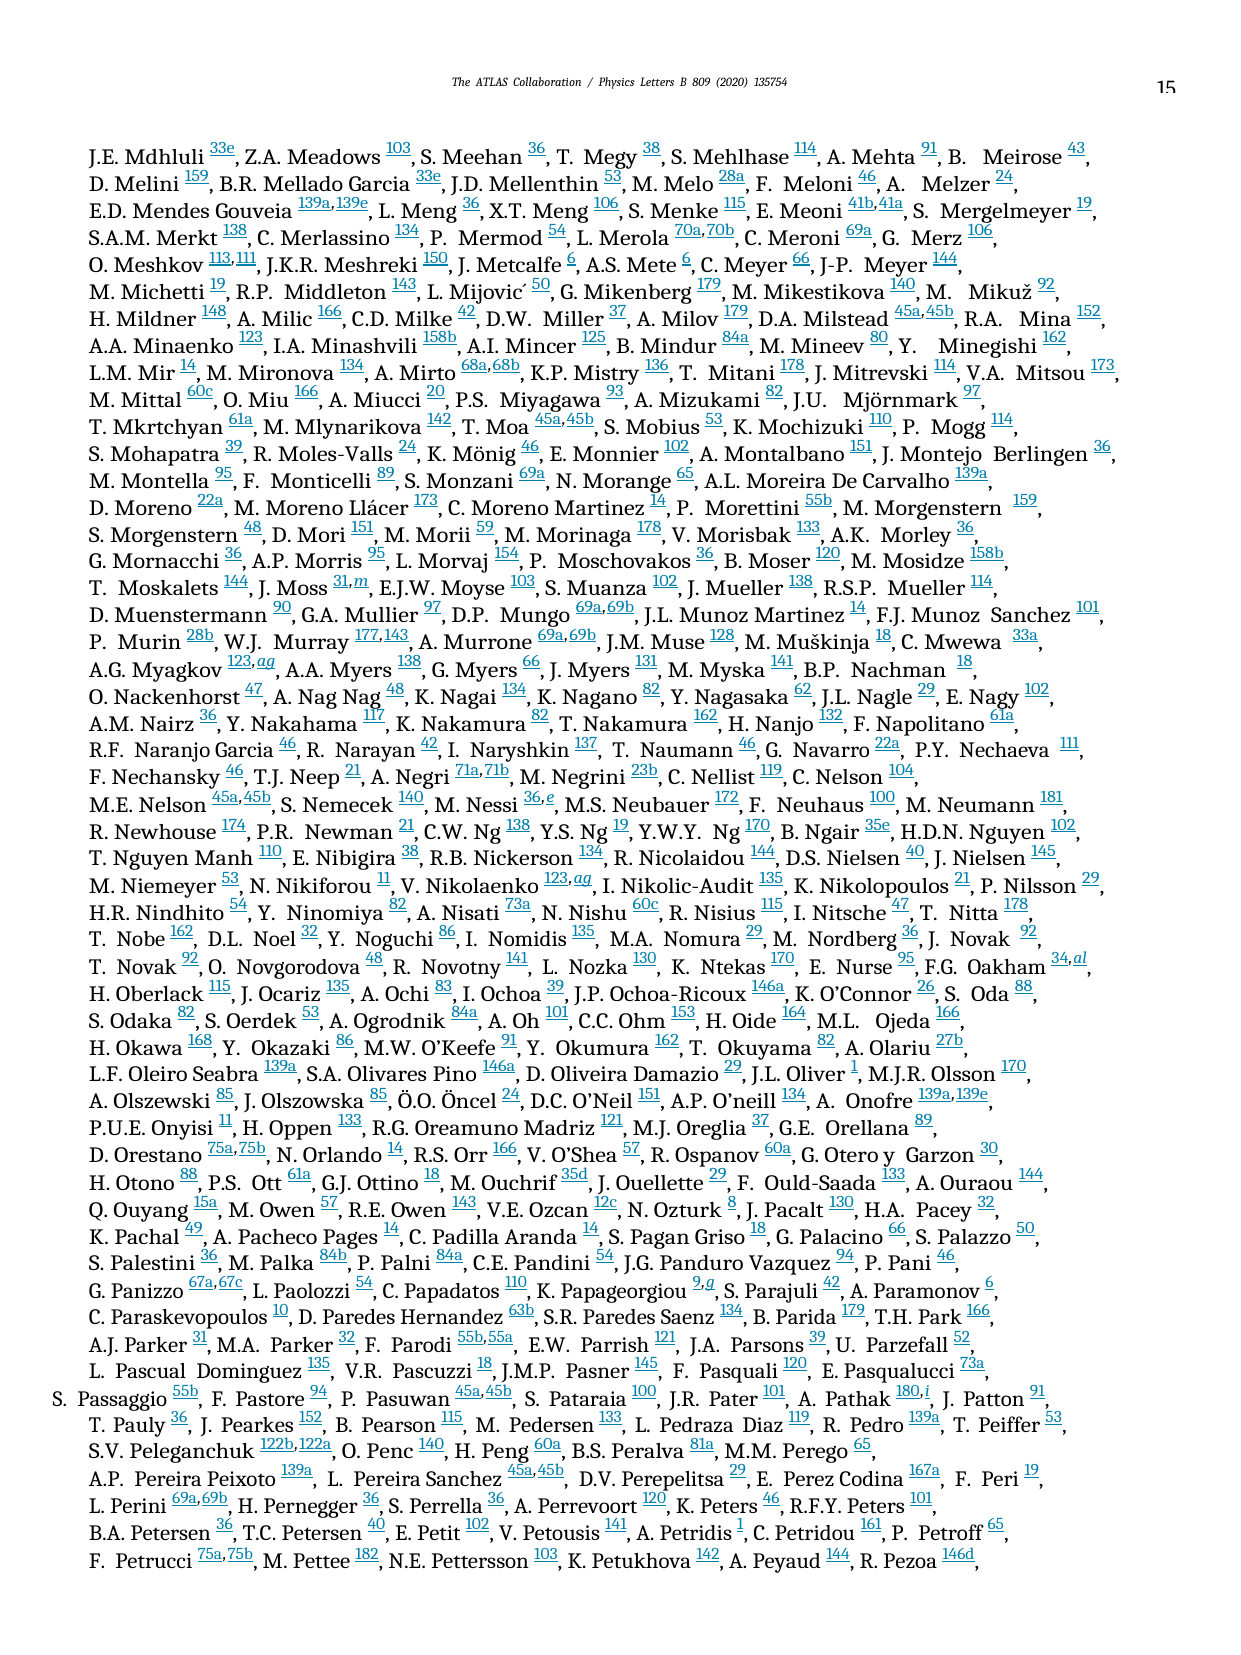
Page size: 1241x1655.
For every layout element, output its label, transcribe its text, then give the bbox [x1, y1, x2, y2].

text A.J. Parker 31, M.A. Parker 32, F. Parodi 55b,55a, E.W. Parrish 121, J.A. Parsons 39, U. Parzefall 52, [89, 1330, 1184, 1358]
text A.M. Nairz 36, Y. Nakahama 117, K. Nakamura 82, T. Nakamura 162, H. Nanjo 132, F. Napolitano 61a, [89, 709, 1184, 737]
text A. Olszewski 85, J. Olszowska 85, Ö.O. Öncel 24, D.C. O’Neil 151, A.P. O’neill 134, A. Onofre 139a,139e, [89, 1087, 1184, 1114]
text F. Nechansky 46, T.J. Neep 21, A. Negri 71a,71b, M. Negrini 23b, C. Nellist 119, C. Nelson 104, [89, 763, 1184, 790]
text S. Palestini 36, M. Palka 84b, P. Palni 84a, C.E. Pandini 54, J.G. Panduro Vazquez 94, P. Pani 46, [89, 1250, 1184, 1275]
text T. Nobe 162, D.L. Noel 32, Y. Noguchi 86, I. Nomidis 135, M.A. Nomura 29, M. Nordberg 36, J. Novak 92, [89, 926, 1184, 952]
text G. Mornacchi 36, A.P. Morris 95, L. Morvaj 154, P. Moschovakos 36, B. Moser 120, M. Mosidze 158b, [89, 548, 1184, 574]
text H. Okawa 168, Y. Okazaki 86, M.W. O’Keefe 91, Y. Okumura 162, T. Okuyama 82, A. Olariu 27b, [89, 1034, 1184, 1060]
text C. Paraskevopoulos 10, D. Paredes Hernandez 63b, S.R. Paredes Saenz 134, B. Parida 179, T.H. Park 166, [89, 1304, 1184, 1330]
text S.V. Peleganchuk 122b,122a, O. Penc 140, H. Peng 60a, B.S. Peralva 81a, M.M. Perego 65, [89, 1438, 1184, 1464]
text T. Moskalets 144, J. Moss 31,m, E.J.W. Moyse 103, S. Muanza 102, J. Mueller 138, R.S.P. Mueller 114, [89, 574, 1184, 601]
text O. Meshkov 113,111, J.K.R. Meshreki 150, J. Metcalfe 6, A.S. Mete 6, C. Meyer 66, J-P. Meyer 144, [89, 251, 1184, 278]
text S. Mohapatra 39, R. Moles-Valls 24, K. Mönig 46, E. Monnier 102, A. Montalbano 151, J. Montejo Berlingen 36, [89, 440, 1184, 467]
text Q. Ouyang 15a, M. Owen 57, R.E. Owen 143, V.E. Ozcan 12c, N. Ozturk 8, J. Pacalt 130, H.A. Pacey 32, [89, 1196, 1184, 1222]
text S.A.M. Merkt 138, C. Merlassino 134, P. Mermod 54, L. Merola 70a,70b, C. Meroni 69a, G. Merz 106, [89, 223, 1184, 251]
text M. Mittal 60c, O. Miu 166, A. Miucci 20, P.S. Miyagawa 93, A. Mizukami 82, J.U. Mjörnmark 97, [89, 386, 1184, 412]
text D. Moreno 22a, M. Moreno Llácer 173, C. Moreno Martinez 14, P. Morettini 55b, M. Morgenstern 159, [89, 494, 1184, 521]
list Pauly 36, J. Pearkes 152, B. Pearson 115, M. Pedersen 133, L. Pedraza Diaz 119, R. Pedro 139a, T. Peiffer 53, [89, 1412, 1184, 1438]
list Passaggio 55b, F. Pastore 94, P. Pasuwan 45a,45b, S. Pataraia 100, J.R. Pater 101, A. Pathak 180,i, J. Patton 91, [52, 1384, 1184, 1412]
text H.R. Nindhito 54, Y. Ninomiya 82, A. Nisati 73a, N. Nishu 60c, R. Nisius 115, I. Nitsche 47, T. Nitta 178, [89, 898, 1184, 926]
text L. Perini 69a,69b, H. Pernegger 36, S. Perrella 36, A. Perrevoort 120, K. Peters 46, R.F.Y. Peters 101, [89, 1492, 1184, 1519]
text P. Murin 28b, W.J. Murray 177,143, A. Murrone 69a,69b, J.M. Muse 128, M. Muškinja 18, C. Mwewa 33a, [89, 628, 1184, 655]
text M. Niemeyer 53, N. Nikiforou 11, V. Nikolaenko 123,ag, I. Nikolic-Audit 135, K. Nikolopoulos 21, P. Nilsson 29, [89, 871, 1184, 898]
text R.F. Naranjo Garcia 46, R. Narayan 42, I. Naryshkin 137, T. Naumann 46, G. Navarro 22a, P.Y. Nechaeva 111, [89, 737, 1184, 763]
text H. Oberlack 115, J. Ocariz 135, A. Ochi 83, I. Ochoa 39, J.P. Ochoa-Ricoux 146a, K. O’Connor 26, S. Oda 88, [89, 980, 1184, 1006]
text A.A. Minaenko 123, I.A. Minashvili 158b, A.I. Mincer 125, B. Mindur 84a, M. Mineev 80, Y. Minegishi 162, [89, 332, 1184, 358]
text J.E. Mdhluli 33e, Z.A. Meadows 103, S. Meehan 36, T. Megy 38, S. Mehlhase 114, A. Mehta 91, B. Meirose 43, [89, 141, 1184, 170]
text F. Petrucci 75a,75b, M. Pettee 182, N.E. Pettersson 103, K. Petukhova 142, A. Peyaud 144, R. Pezoa 146d, [89, 1546, 1184, 1574]
text D. Melini 159, B.R. Mellado Garcia 33e, J.D. Mellenthin 53, M. Melo 28a, F. Meloni 46, A. Melzer 24, [89, 170, 1184, 197]
text E.D. Mendes Gouveia 139a,139e, L. Meng 36, X.T. Meng 106, S. Menke 115, E. Meoni 41b,41a, S. Mergelmeyer 19, [89, 197, 1184, 223]
text G. Panizzo 67a,67c, L. Paolozzi 54, C. Papadatos 110, K. Papageorgiou 9,g, S. Parajuli 42, A. Paramonov 6, [89, 1275, 1184, 1304]
text D. Muenstermann 90, G.A. Mullier 97, D.P. Mungo 69a,69b, J.L. Munoz Martinez 14, F.J. Munoz Sanchez 101, [89, 601, 1184, 628]
text M. Montella 95, F. Monticelli 89, S. Monzani 69a, N. Morange 65, A.L. Moreira De Carvalho 139a, [89, 467, 1184, 494]
text H. Otono 88, P.S. Ott 61a, G.J. Ottino 18, M. Ouchrif 35d, J. Ouellette 29, F. Ould-Saada 133, A. Ouraou 144, [89, 1168, 1184, 1196]
text T. Nguyen Manh 110, E. Nibigira 38, R.B. Nickerson 134, R. Nicolaidou 144, D.S. Nielsen 40, J. Nielsen 145, [89, 845, 1184, 871]
text L.M. Mir 14, M. Mironova 134, A. Mirto 68a,68b, K.P. Mistry 136, T. Mitani 178, J. Mitrevski 114, V.A. Mitsou 173, [89, 358, 1184, 386]
text T. Novak 92, O. Novgorodova 48, R. Novotny 141, L. Nozka 130, K. Ntekas 170, E. Nurse 95, F.G. Oakham 34,al, [89, 952, 1184, 980]
text T. Mkrtchyan 61a, M. Mlynarikova 142, T. Moa 45a,45b, S. Mobius 53, K. Mochizuki 110, P. Mogg 114, [89, 412, 1184, 440]
text O. Nackenhorst 47, A. Nag Nag 48, K. Nagai 134, K. Nagano 82, Y. Nagasaka 62, J.L. Nagle 29, E. Nagy 102, [89, 683, 1184, 709]
text R. Newhouse 174, P.R. Newman 21, C.W. Ng 138, Y.S. Ng 19, Y.W.Y. Ng 170, B. Ngair 35e, H.D.N. Nguyen 102, [89, 818, 1184, 845]
text L. Pascual Dominguez 135, V.R. Pascuzzi 18, J.M.P. Pasner 145, F. Pasquali 120, E. Pasqualucci 73a, [89, 1358, 1184, 1384]
text A.P. Pereira Peixoto 139a, L. Pereira Sanchez 45a,45b, D.V. Perepelitsa 29, E. Perez Codina 167a, F. Peri 19, [89, 1464, 1184, 1492]
text D. Orestano 75a,75b, N. Orlando 14, R.S. Orr 166, V. O’Shea 57, R. Ospanov 60a, G. Otero y Garzon 30, [89, 1141, 1184, 1168]
text K. Pachal 49, A. Pacheco Pages 14, C. Padilla Aranda 14, S. Pagan Griso 18, G. Palacino 66, S. Palazzo 50, [89, 1222, 1184, 1250]
text M.E. Nelson 45a,45b, S. Nemecek 140, M. Nessi 36,e, M.S. Neubauer 172, F. Neuhaus 100, M. Neumann 181, [89, 790, 1184, 818]
text B.A. Petersen 36, T.C. Petersen 40, E. Petit 102, V. Petousis 141, A. Petridis 1, C. Petridou 161, P. Petroff 65, [89, 1519, 1184, 1546]
text M. Michetti 19, R.P. Middleton 143, L. Mijovic´ 50, G. Mikenberg 179, M. Mikestikova 140, M. Mikuž 92, [89, 278, 1184, 304]
text P.U.E. Onyisi 11, H. Oppen 133, R.G. Oreamuno Madriz 121, M.J. Oreglia 37, G.E. Orellana 89, [89, 1114, 1184, 1141]
text S. Morgenstern 48, D. Mori 151, M. Morii 59, M. Morinaga 178, V. Morisbak 133, A.K. Morley 36, [89, 521, 1184, 548]
text L.F. Oleiro Seabra 139a, S.A. Olivares Pino 146a, D. Oliveira Damazio 29, J.L. Oliver 1, M.J.R. Olsson 170, [89, 1060, 1184, 1087]
text A.G. Myagkov 123,ag, A.A. Myers 138, G. Myers 66, J. Myers 131, M. Myska 141, B.P. Nachman 18, [89, 655, 1184, 683]
text H. Mildner 148, A. Milic 166, C.D. Milke 42, D.W. Miller 37, A. Milov 179, D.A. Milstead 45a,45b, R.A. Mina 152, [89, 304, 1184, 332]
text S. Odaka 82, S. Oerdek 53, A. Ogrodnik 84a, A. Oh 101, C.C. Ohm 153, H. Oide 164, M.L. Ojeda 166, [89, 1006, 1184, 1034]
